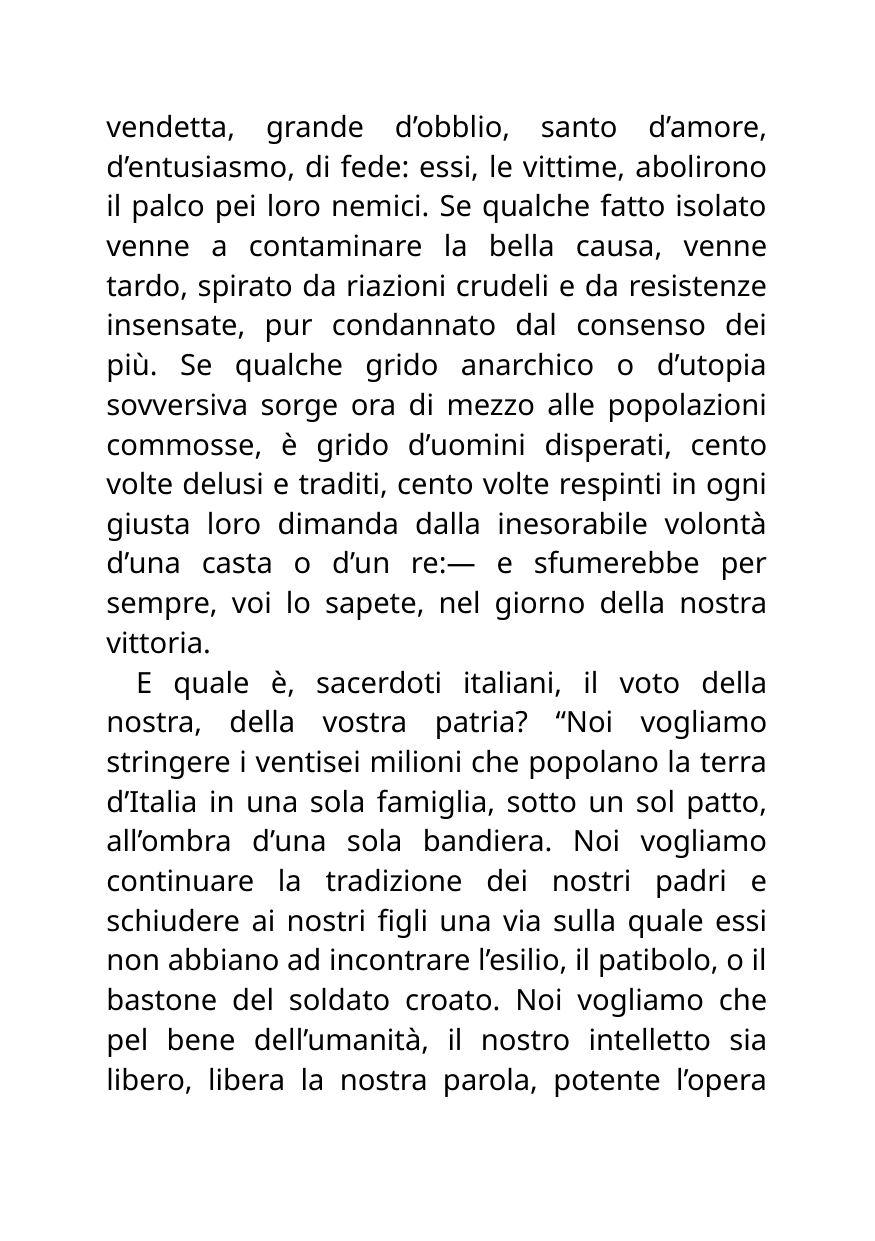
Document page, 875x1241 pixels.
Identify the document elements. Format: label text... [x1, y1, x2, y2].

text vendetta, grande d’obblio, santo d’amore, d’entusiasmo, di fede: essi, le vittime, abolirono il palco pei loro nemici. Se qualche fatto isolato venne a contaminare la bella causa, venne tardo, spirato da riazioni crudeli e da resistenze insensate, pur condannato dal consenso dei più. Se qualche grido anarchico o d’utopia sovversiva sorge ora di mezzo alle popolazioni commosse, è grido d’uomini disperati, cento volte delusi e traditi, cento volte respinti in ogni giusta loro dimanda dalla inesorabile volontà d’una casta o d’un re:— e sfumerebbe per sempre, voi lo sapete, nel giorno della nostra vittoria. [106, 106, 768, 662]
text E quale è, sacerdoti italiani, il voto della nostra, della vostra patria? “Noi vogliamo stringere i ventisei milioni che popolano la terra d’Italia in una sola famiglia, sotto un sol patto, all’ombra d’una sola bandiera. Noi vogliamo continuare la tradizione dei nostri padri e schiudere ai nostri figli una via sulla quale essi non abbiano ad incontrare l’esilio, il patibolo, o il bastone del soldato croato. Noi vogliamo che pel bene dell’umanità, il nostro intelletto sia libero, libera la nostra parola, potente l’opera [106, 662, 768, 1098]
